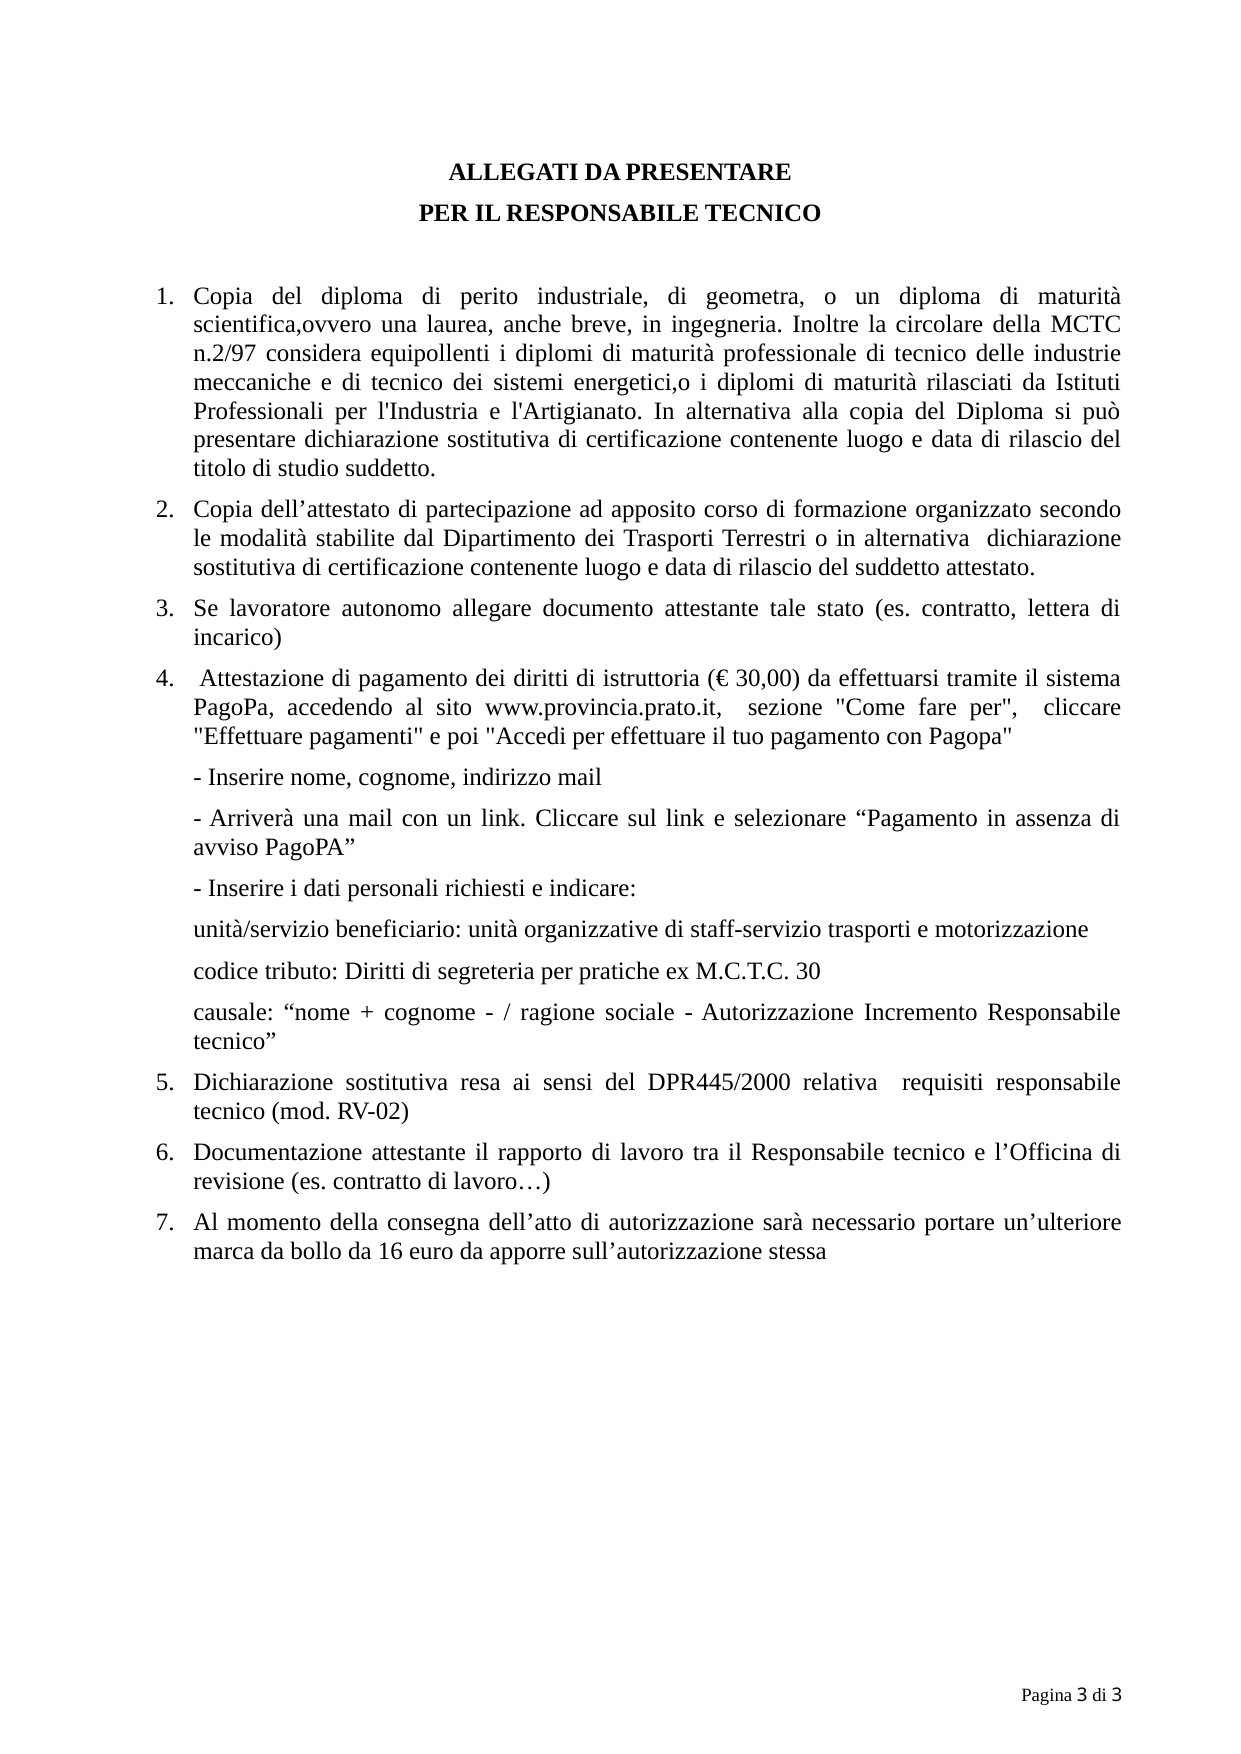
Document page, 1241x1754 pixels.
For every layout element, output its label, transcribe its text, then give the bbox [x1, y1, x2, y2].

list Attestazione di pagamento dei diritti di istruttoria (€ 30,00) da effettuarsi tramite il sistema PagoPa, accedendo al sito www.provincia.prato.it, sezione "Come fare per", cliccare "Effettuare pagamenti" e poi "Accedi per effettuare il tuo pagamento con Pagopa" [156, 663, 1122, 749]
list Se lavoratore autonomo allegare documento attestante tale stato (es. contratto, lettera di incarico) [156, 593, 1122, 651]
list Dichiarazione sostitutiva resa ai sensi del DPR445/2000 relativa requisiti responsabile tecnico (mod. RV-02) [156, 1067, 1122, 1124]
list Copia dell’attestato di partecipazione ad apposito corso di formazione organizzato secondo le modalità stabilite dal Dipartimento dei Trasporti Terrestri o in alternativa dichiarazione sostitutiva di certificazione contenente luogo e data di rilascio del suddetto attestato. [156, 494, 1122, 581]
text PER IL RESPONSABILE TECNICO [118, 198, 1122, 227]
list - Inserire nome, cognome, indirizzo mail [156, 762, 1122, 791]
list - Inserire i dati personali richiesti e indicare: [156, 873, 1122, 902]
list codice tributo: Diritti di segreteria per pratiche ex M.C.T.C. 30 [156, 956, 1122, 984]
list - Arriverà una mail con un link. Cliccare sul link e selezionare “Pagamento in assenza di avviso PagoPA” [156, 803, 1122, 861]
list Al momento della consegna dell’atto di autorizzazione sarà necessario portare un’ulteriore marca da bollo da 16 euro da apporre sull’autorizzazione stessa [156, 1207, 1122, 1264]
text ALLEGATI DA PRESENTARE [118, 157, 1122, 186]
list causale: “nome + cognome - / ragione sociale - Autorizzazione Incremento Responsabile tecnico” [156, 997, 1122, 1054]
list Copia del diploma di perito industriale, di geometra, o un diploma di maturità scientifica,ovvero una laurea, anche breve, in ingegneria. Inoltre la circolare della MCTC n.2/97 considera equipollenti i diplomi di maturità professionale di tecnico delle industrie meccaniche e di tecnico dei sistemi energetici,o i diplomi di maturità rilasciati da Istituti Professionali per l'Industria e l'Artigianato. In alternativa alla copia del Diploma si può presentare dichiarazione sostitutiva di certificazione contenente luogo e data di rilascio del titolo di studio suddetto. [156, 281, 1122, 482]
list unità/servizio beneficiario: unità organizzative di staff-servizio trasporti e motorizzazione [156, 914, 1122, 943]
list Documentazione attestante il rapporto di lavoro tra il Responsabile tecnico e l’Officina di revisione (es. contratto di lavoro…) [156, 1137, 1122, 1194]
